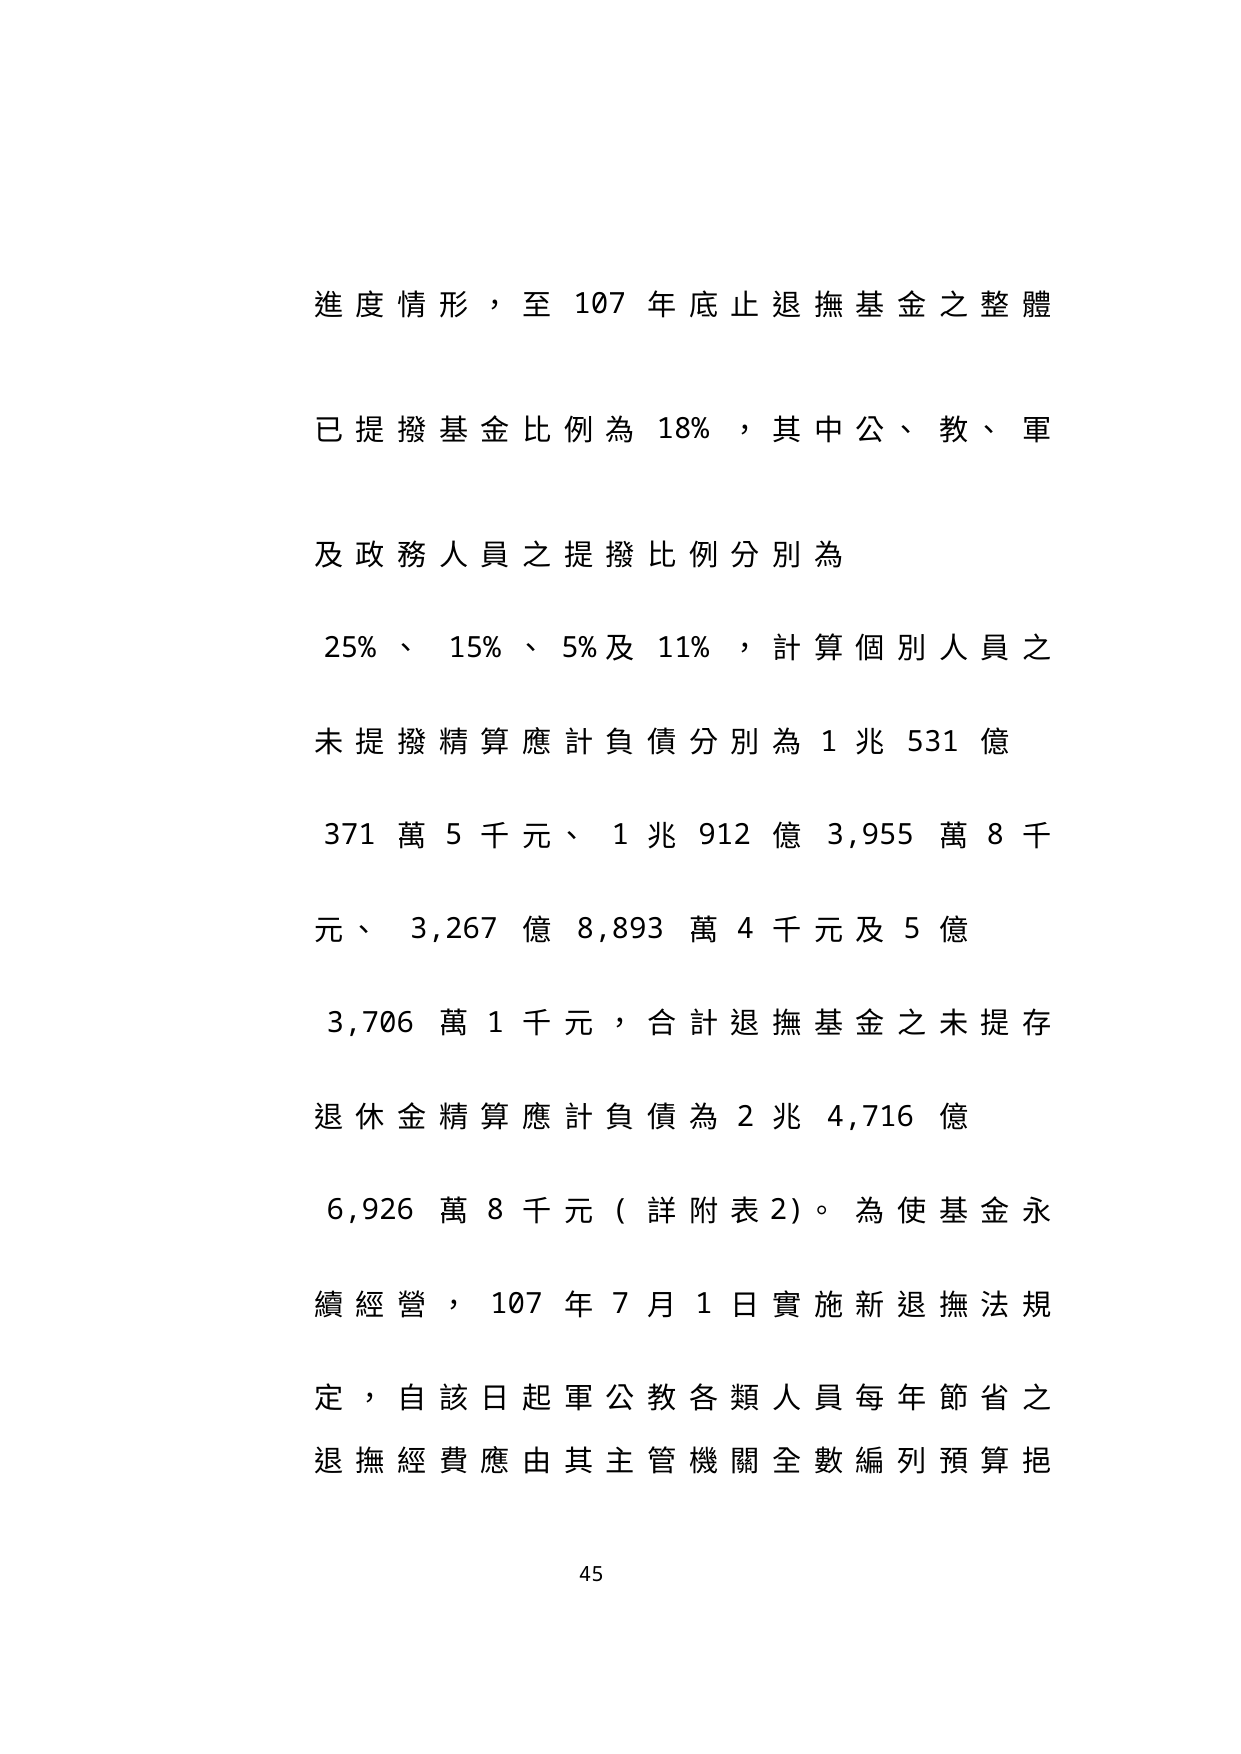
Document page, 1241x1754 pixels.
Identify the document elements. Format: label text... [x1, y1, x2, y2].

text 進度情形，至107年底止退撫基金之整體已提撥基金比例為18%，其中公、教、軍及政務人員之提撥比例分別為25%、15%、5%及11%，計算個別人員之未提撥精算應計負債分別為1兆531億371萬5千元、1兆912億3,955萬8千元、3,267億8,893萬4千元及5億3,706萬1千元，合計退撫基金之未提存退休金精算應計負債為2兆4,716億6,926萬8千元(詳附表2)。為使基金永續經營，107年7月1日實施新退撫法規定，自該日起軍公教各類人員每年節省之退撫經費應由其主管機關全數編列預算挹 [271, 229, 1058, 1479]
